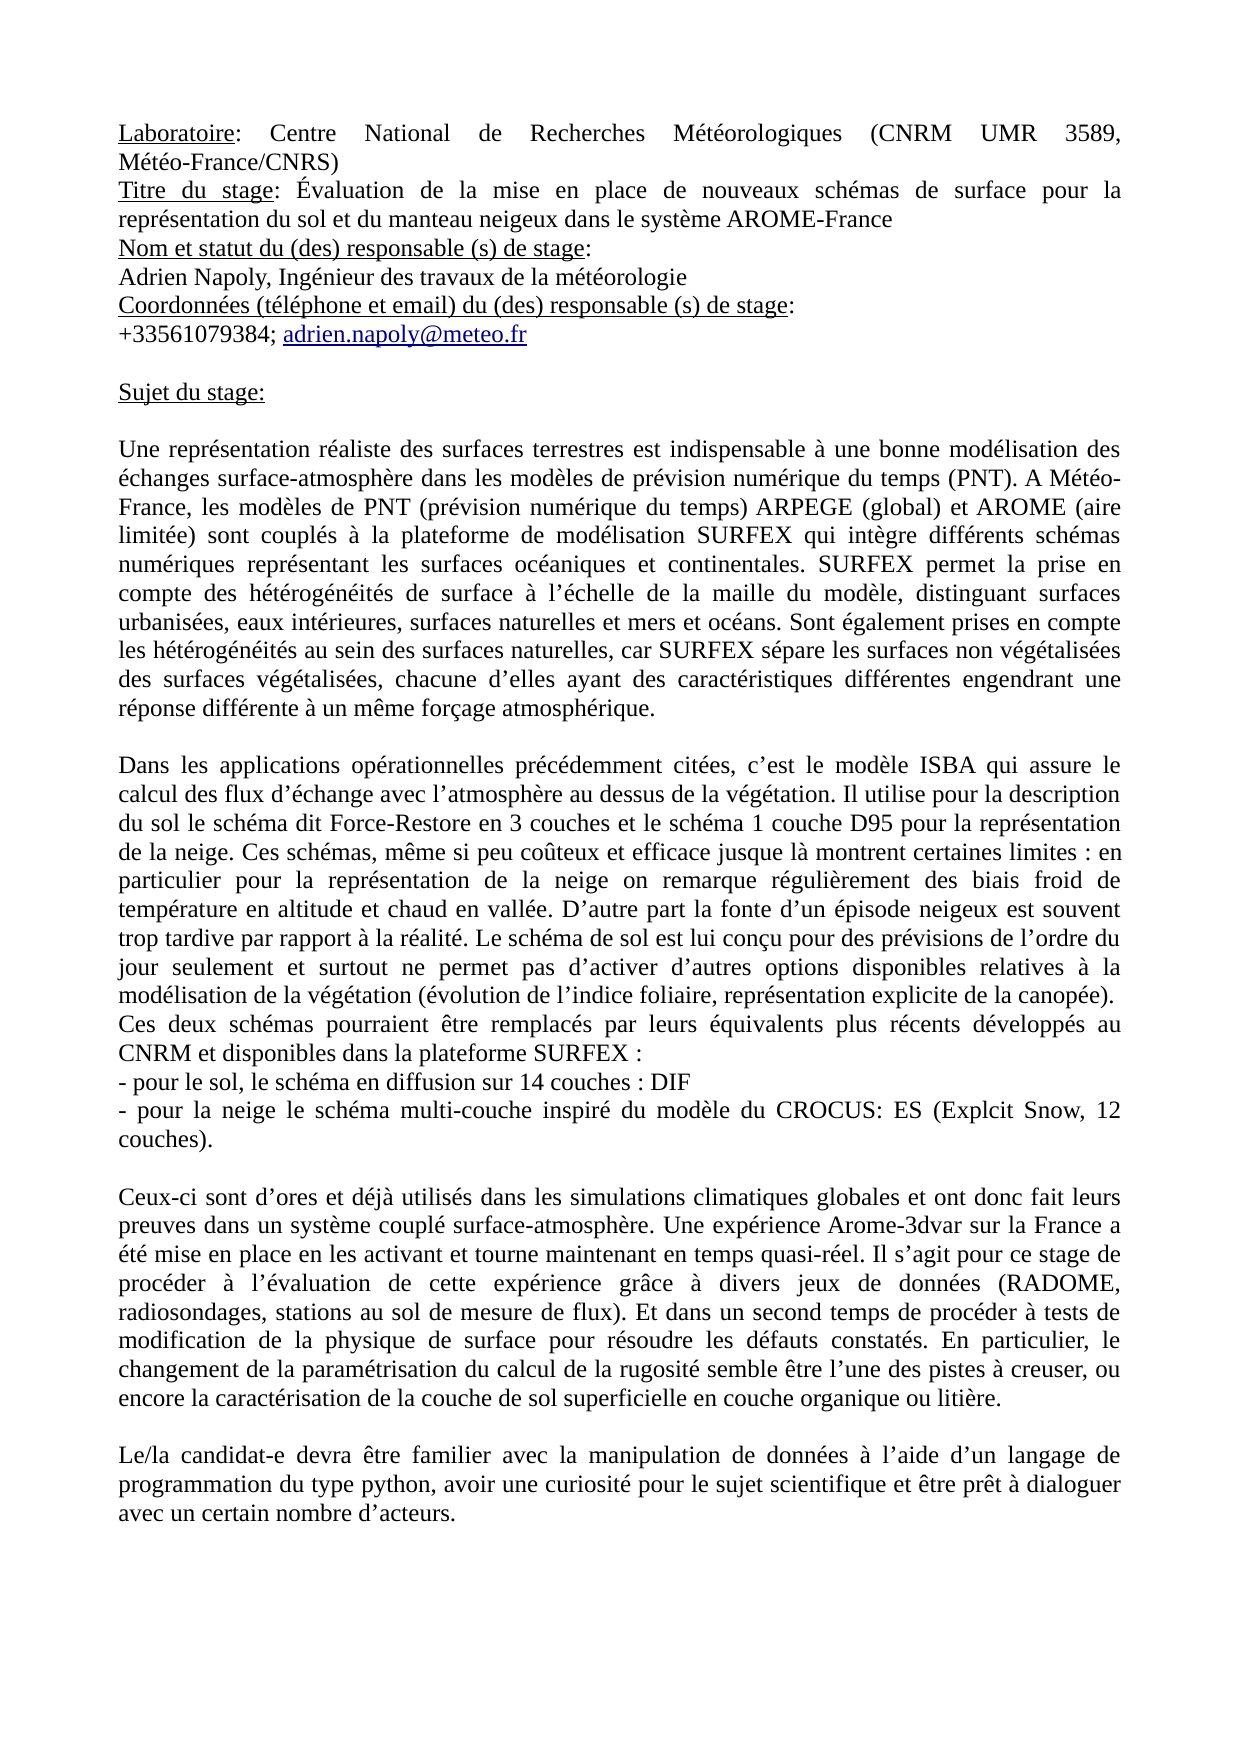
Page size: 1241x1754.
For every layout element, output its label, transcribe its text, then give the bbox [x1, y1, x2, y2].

text Dans les applications opérationnelles précédemment citées, c’est le modèle ISBA qui assure le calcul des flux d’échange avec l’atmosphère au dessus de la végétation. Il utilise pour la description du sol le schéma dit Force-Restore en 3 couches et le schéma 1 couche D95 pour la représentation de la neige. Ces schémas, même si peu coûteux et efficace jusque là montrent certaines limites : en particulier pour la représentation de la neige on remarque régulièrement des biais froid de température en altitude et chaud en vallée. D’autre part la fonte d’un épisode neigeux est souvent trop tardive par rapport à la réalité. Le schéma de sol est lui conçu pour des prévisions de l’ordre du jour seulement et surtout ne permet pas d’activer d’autres options disponibles relatives à la modélisation de la végétation (évolution de l’indice foliaire, représentation explicite de la canopée). [118, 751, 1122, 1009]
text Laboratoire: Centre National de Recherches Météorologiques (CNRM UMR 3589, Météo-France/CNRS) [118, 118, 1122, 176]
text +33561079384; adrien.napoly@meteo.fr [118, 319, 1122, 348]
text Sujet du stage: [118, 377, 1122, 406]
text Une représentation réaliste des surfaces terrestres est indispensable à une bonne modélisation des échanges surface-atmosphère dans les modèles de prévision numérique du temps (PNT). A Météo-France, les modèles de PNT (prévision numérique du temps) ARPEGE (global) et AROME (aire limitée) sont couplés à la plateforme de modélisation SURFEX qui intègre différents schémas numériques représentant les surfaces océaniques et continentales. SURFEX permet la prise en compte des hétérogénéités de surface à l’échelle de la maille du modèle, distinguant surfaces urbanisées, eaux intérieures, surfaces naturelles et mers et océans. Sont également prises en compte les hétérogénéités au sein des surfaces naturelles, car SURFEX sépare les surfaces non végétalisées des surfaces végétalisées, chacune d’elles ayant des caractéristiques différentes engendrant une réponse différente à un même forçage atmosphérique. [118, 434, 1122, 722]
text Titre du stage: Évaluation de la mise en place de nouveaux schémas de surface pour la représentation du sol et du manteau neigeux dans le système AROME-France [118, 176, 1122, 233]
text Coordonnées (téléphone et email) du (des) responsable (s) de stage: [118, 291, 1122, 319]
text Nom et statut du (des) responsable (s) de stage: [118, 233, 1122, 262]
text Ceux-ci sont d’ores et déjà utilisés dans les simulations climatiques globales et ont donc fait leurs preuves dans un système couplé surface-atmosphère. Une expérience Arome-3dvar sur la France a été mise en place en les activant et tourne maintenant en temps quasi-réel. Il s’agit pour ce stage de procéder à l’évaluation de cette expérience grâce à divers jeux de données (RADOME, radiosondages, stations au sol de mesure de flux). Et dans un second temps de procéder à tests de modification de la physique de surface pour résoudre les défauts constatés. En particulier, le changement de la paramétrisation du calcul de la rugosité semble être l’une des pistes à creuser, ou encore la caractérisation de la couche de sol superficielle en couche organique ou litière. [118, 1182, 1122, 1412]
text - pour la neige le schéma multi-couche inspiré du modèle du CROCUS: ES (Explcit Snow, 12 couches). [118, 1096, 1122, 1153]
text - pour le sol, le schéma en diffusion sur 14 couches : DIF [118, 1067, 1122, 1096]
text Ces deux schémas pourraient être remplacés par leurs équivalents plus récents développés au CNRM et disponibles dans la plateforme SURFEX : [118, 1009, 1122, 1067]
text Le/la candidat-e devra être familier avec la manipulation de données à l’aide d’un langage de programmation du type python, avoir une curiosité pour le sujet scientifique et être prêt à dialoguer avec un certain nombre d’acteurs. [118, 1441, 1122, 1527]
text Adrien Napoly, Ingénieur des travaux de la météorologie [118, 262, 1122, 291]
